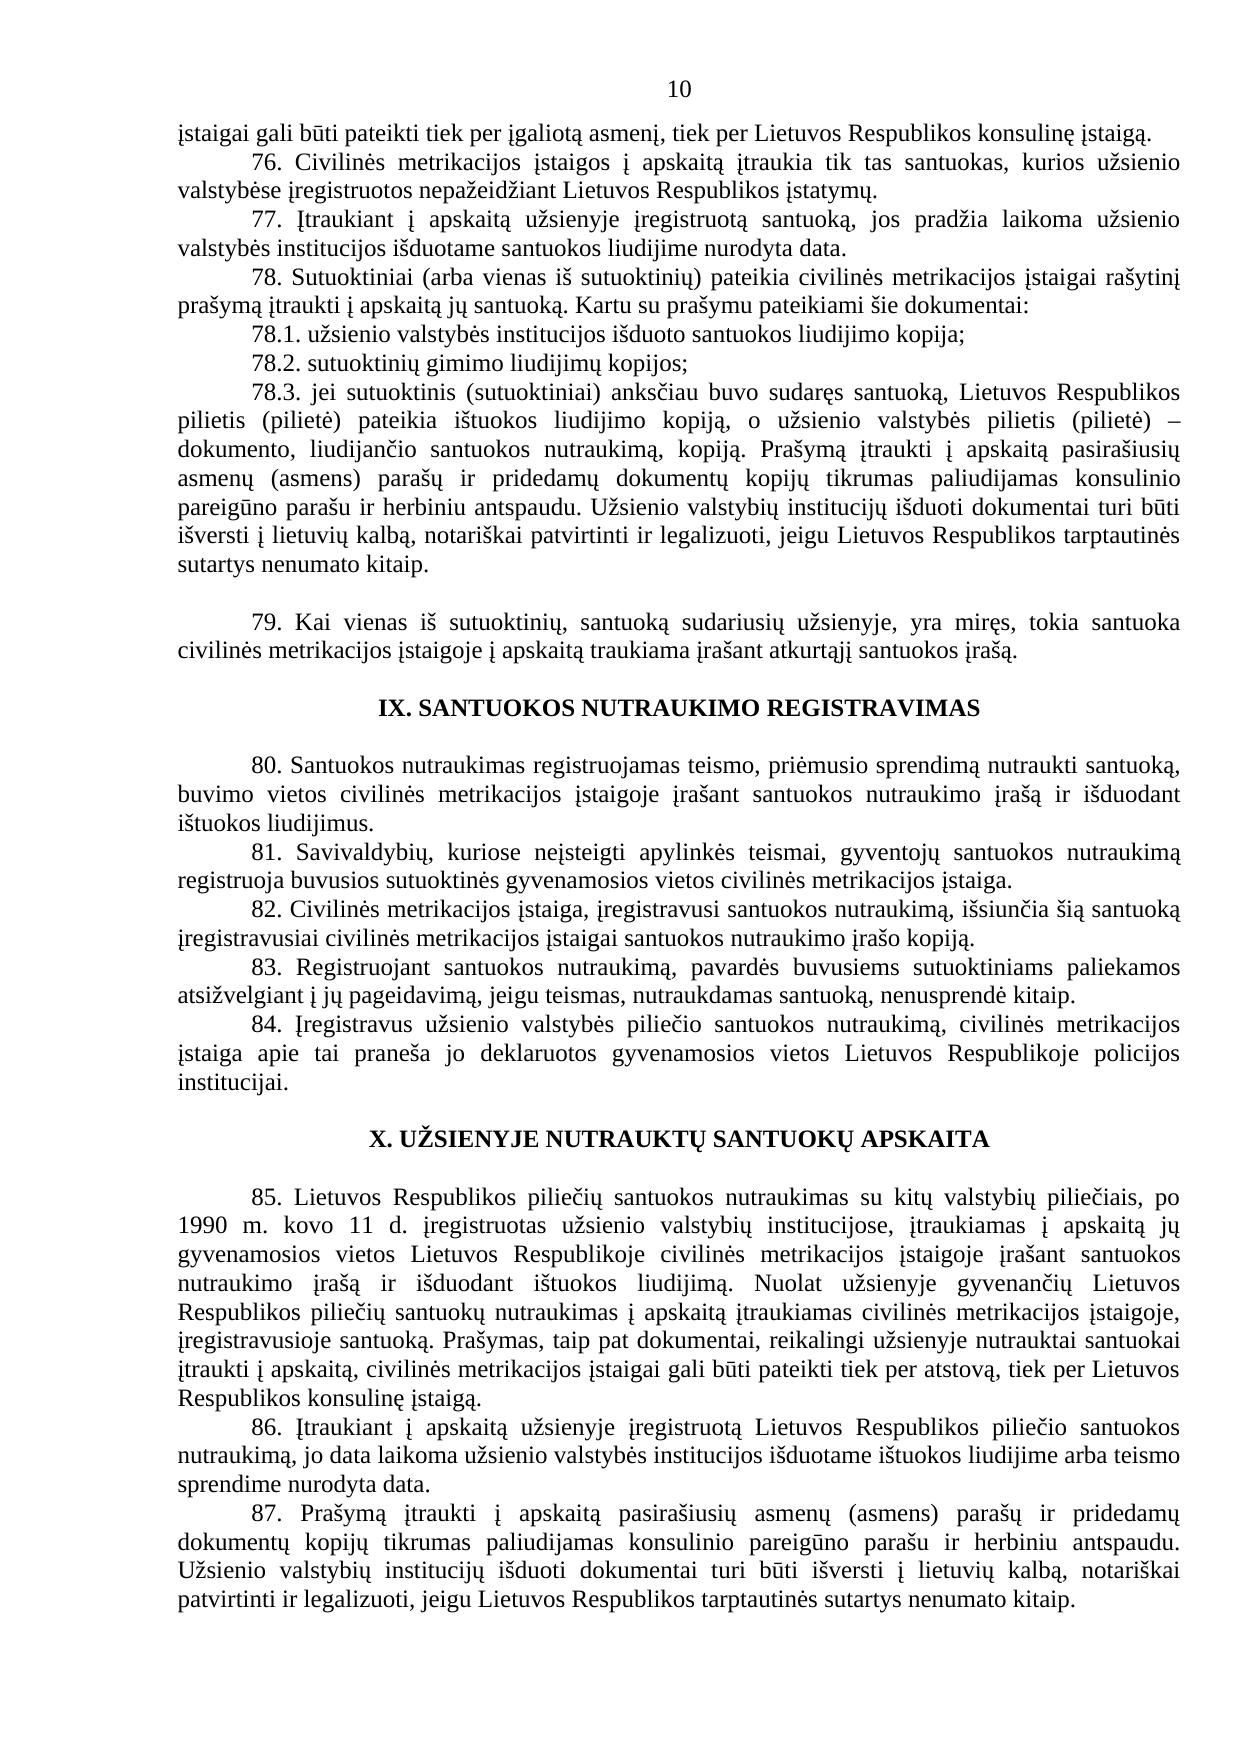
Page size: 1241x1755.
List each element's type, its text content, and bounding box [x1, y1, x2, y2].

text 84. Įregistravus užsienio valstybės piliečio santuokos nutraukimą, civilinės metrikacijos įstaiga apie tai praneša jo deklaruotos gyvenamosios vietos Lietuvos Respublikoje policijos institucijai. [177, 1009, 1181, 1096]
text X. UŽSIENYJE NUTRAUKTŲ SANTUOKŲ APSKAITA [177, 1124, 1181, 1153]
text 83. Registruojant santuokos nutraukimą, pavardės buvusiems sutuoktiniams paliekamos atsižvelgiant į jų pageidavimą, jeigu teismas, nutraukdamas santuoką, nenusprendė kitaip. [177, 952, 1181, 1009]
text 85. Lietuvos Respublikos piliečių santuokos nutraukimas su kitų valstybių piliečiais, po 1990 m. kovo 11 d. įregistruotas užsienio valstybių institucijose, įtraukiamas į apskaitą jų gyvenamosios vietos Lietuvos Respublikoje civilinės metrikacijos įstaigoje įrašant santuokos nutraukimo įrašą ir išduodant ištuokos liudijimą. Nuolat užsienyje gyvenančių Lietuvos Respublikos piliečių santuokų nutraukimas į apskaitą įtraukiamas civilinės metrikacijos įstaigoje, įregistravusioje santuoką. Prašymas, taip pat dokumentai, reikalingi užsienyje nutrauktai santuokai įtraukti į apskaitą, civilinės metrikacijos įstaigai gali būti pateikti tiek per atstovą, tiek per Lietuvos Respublikos konsulinę įstaigą. [177, 1182, 1181, 1412]
text IX. SANTUOKOS NUTRAUKIMO REGISTRAVIMAS [177, 693, 1181, 722]
text 86. Įtraukiant į apskaitą užsienyje įregistruotą Lietuvos Respublikos piliečio santuokos nutraukimą, jo data laikoma užsienio valstybės institucijos išduotame ištuokos liudijime arba teismo sprendime nurodyta data. [177, 1412, 1181, 1498]
text 80. Santuokos nutraukimas registruojamas teismo, priėmusio sprendimą nutraukti santuoką, buvimo vietos civilinės metrikacijos įstaigoje įrašant santuokos nutraukimo įrašą ir išduodant ištuokos liudijimus. [177, 751, 1181, 837]
text 79. Kai vienas iš sutuoktinių, santuoką sudariusių užsienyje, yra miręs, tokia santuoka civilinės metrikacijos įstaigoje į apskaitą traukiama įrašant atkurtąjį santuokos įrašą. [177, 607, 1181, 664]
text 76. Civilinės metrikacijos įstaigos į apskaitą įtraukia tik tas santuokas, kurios užsienio valstybėse įregistruotos nepažeidžiant Lietuvos Respublikos įstatymų. [177, 147, 1181, 204]
text įstaigai gali būti pateikti tiek per įgaliotą asmenį, tiek per Lietuvos Respublikos konsulinę įstaigą. [177, 118, 1181, 147]
text 78.3. jei sutuoktinis (sutuoktiniai) anksčiau buvo sudaręs santuoką, Lietuvos Respublikos pilietis (pilietė) pateikia ištuokos liudijimo kopiją, o užsienio valstybės pilietis (pilietė) – dokumento, liudijančio santuokos nutraukimą, kopiją. Prašymą įtraukti į apskaitą pasirašiusių asmenų (asmens) parašų ir pridedamų dokumentų kopijų tikrumas paliudijamas konsulinio pareigūno parašu ir herbiniu antspaudu. Užsienio valstybių institucijų išduoti dokumentai turi būti išversti į lietuvių kalbą, notariškai patvirtinti ir legalizuoti, jeigu Lietuvos Respublikos tarptautinės sutartys nenumato kitaip. [177, 377, 1181, 578]
text 87. Prašymą įtraukti į apskaitą pasirašiusių asmenų (asmens) parašų ir pridedamų dokumentų kopijų tikrumas paliudijamas konsulinio pareigūno parašu ir herbiniu antspaudu. Užsienio valstybių institucijų išduoti dokumentai turi būti išversti į lietuvių kalbą, notariškai patvirtinti ir legalizuoti, jeigu Lietuvos Respublikos tarptautinės sutartys nenumato kitaip. [177, 1498, 1181, 1613]
text 82. Civilinės metrikacijos įstaiga, įregistravusi santuokos nutraukimą, išsiunčia šią santuoką įregistravusiai civilinės metrikacijos įstaigai santuokos nutraukimo įrašo kopiją. [177, 894, 1181, 952]
text 78.2. sutuoktinių gimimo liudijimų kopijos; [177, 348, 1181, 377]
text 78. Sutuoktiniai (arba vienas iš sutuoktinių) pateikia civilinės metrikacijos įstaigai rašytinį prašymą įtraukti į apskaitą jų santuoką. Kartu su prašymu pateikiami šie dokumentai: [177, 262, 1181, 319]
text 81. Savivaldybių, kuriose neįsteigti apylinkės teismai, gyventojų santuokos nutraukimą registruoja buvusios sutuoktinės gyvenamosios vietos civilinės metrikacijos įstaiga. [177, 837, 1181, 894]
text 78.1. užsienio valstybės institucijos išduoto santuokos liudijimo kopija; [177, 319, 1181, 348]
text 77. Įtraukiant į apskaitą užsienyje įregistruotą santuoką, jos pradžia laikoma užsienio valstybės institucijos išduotame santuokos liudijime nurodyta data. [177, 204, 1181, 262]
